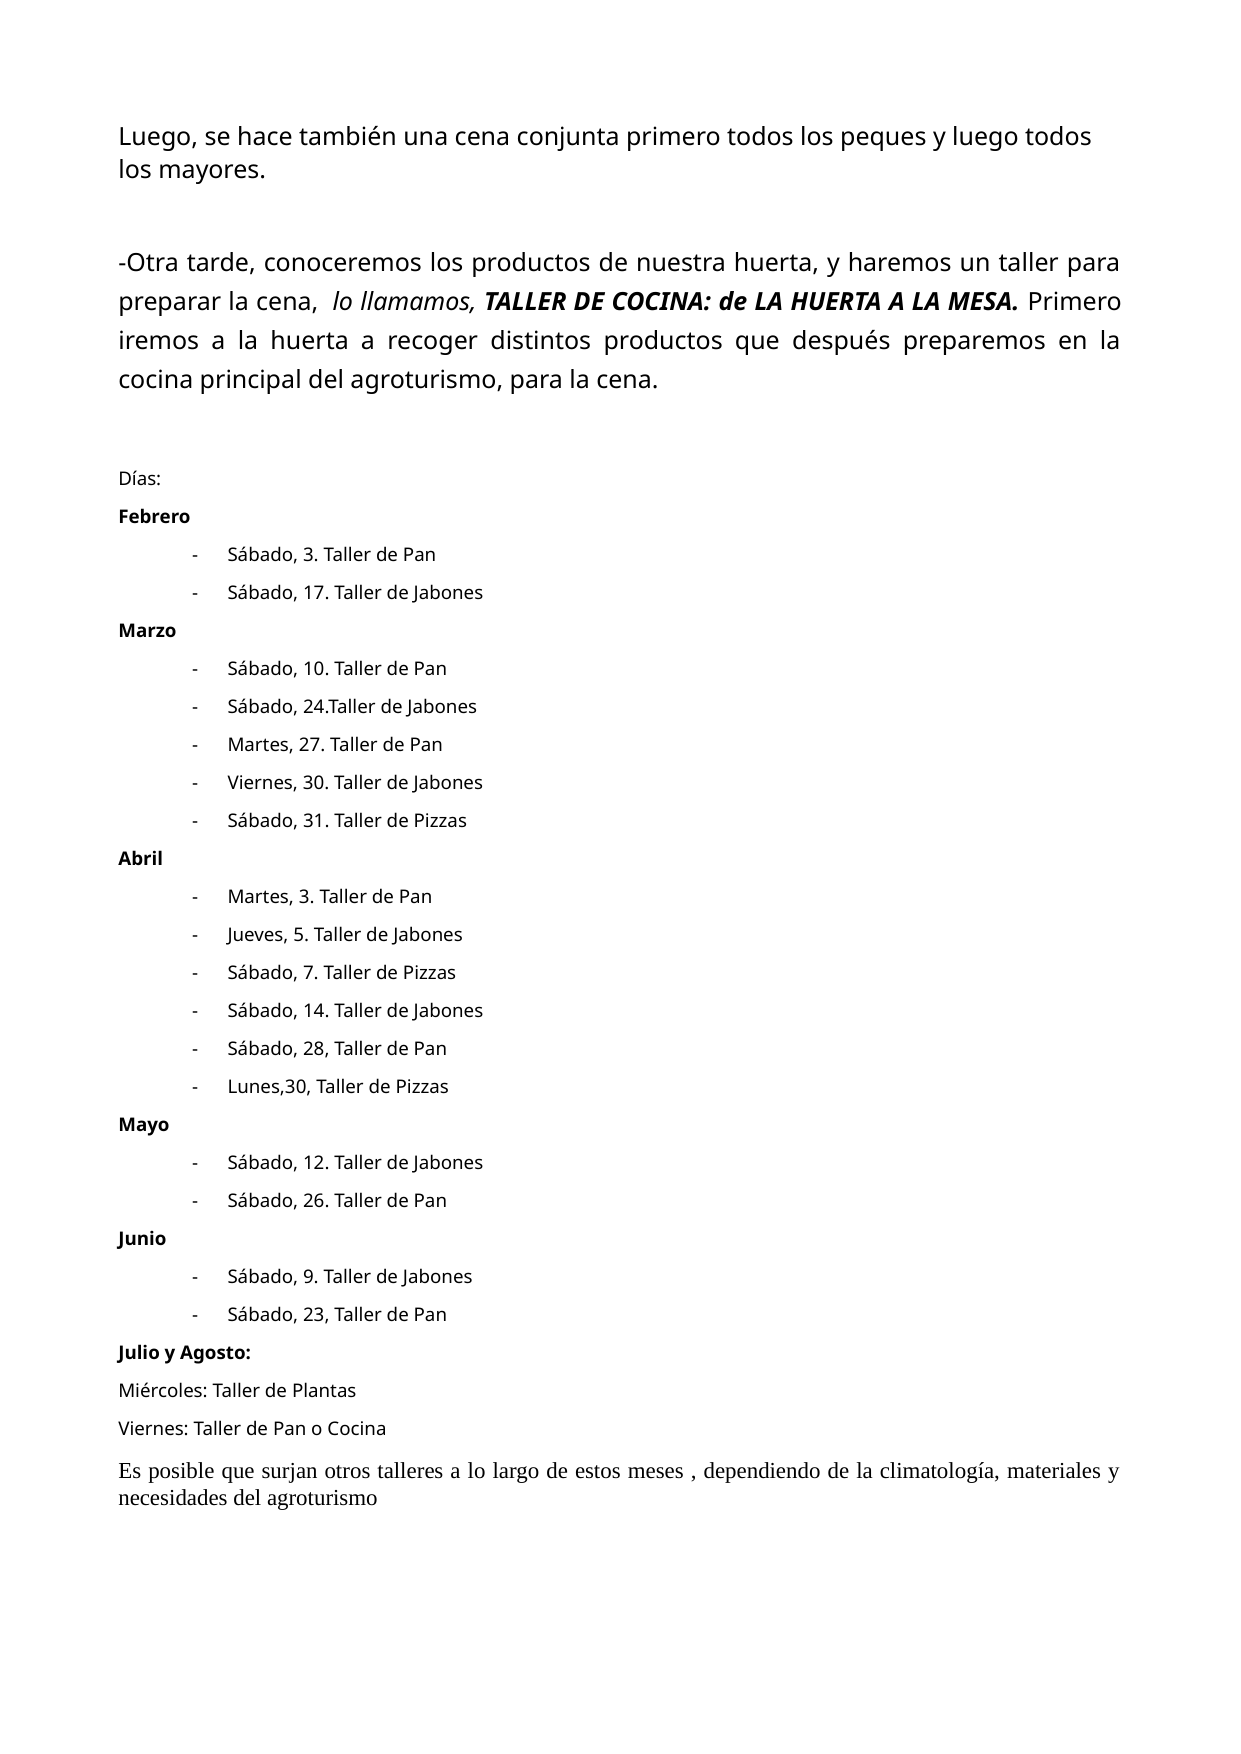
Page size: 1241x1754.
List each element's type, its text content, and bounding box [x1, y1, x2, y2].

text Abril [118, 845, 1122, 871]
text - Sábado, 26. Taller de Pan [192, 1187, 1122, 1213]
text -Otra tarde, conoceremos los productos de nuestra huerta, y haremos un taller para preparar la cena, lo llamamos, TALLER DE COCINA: de LA HUERTA A LA MESA. Primero iremos a la huerta a recoger distintos productos que después preparemos en la cocina principal del agroturismo, para la cena. [118, 244, 1122, 396]
text Junio [118, 1226, 1122, 1251]
text Días: [118, 465, 1122, 491]
text - Sábado, 17. Taller de Jabones [192, 579, 1122, 605]
text Viernes: Taller de Pan o Cocina [118, 1416, 1122, 1441]
text Miércoles: Taller de Plantas [118, 1378, 1122, 1403]
text - Sábado, 28, Taller de Pan [192, 1035, 1122, 1061]
text - Sábado, 23, Taller de Pan [192, 1302, 1122, 1327]
text Luego, se hace también una cena conjunta primero todos los peques y luego todos los mayores. [118, 118, 1122, 186]
text - Sábado, 10. Taller de Pan [192, 655, 1122, 681]
text - Sábado, 7. Taller de Pizzas [192, 959, 1122, 985]
text Mayo [118, 1111, 1122, 1137]
text Julio y Agosto: [118, 1339, 1122, 1365]
text - Viernes, 30. Taller de Jabones [192, 769, 1122, 795]
text - Sábado, 3. Taller de Pan [192, 541, 1122, 567]
text - Sábado, 31. Taller de Pizzas [192, 807, 1122, 833]
text - Sábado, 12. Taller de Jabones [192, 1149, 1122, 1175]
text Marzo [118, 617, 1122, 643]
text - Lunes,30, Taller de Pizzas [192, 1073, 1122, 1099]
text - Sábado, 24.Taller de Jabones [192, 693, 1122, 719]
text - Martes, 27. Taller de Pan [192, 731, 1122, 757]
text - Sábado, 9. Taller de Jabones [192, 1263, 1122, 1289]
text Es posible que surjan otros talleres a lo largo de estos meses , dependiendo de la climatología, materiales y necesidades del agroturismo [118, 1457, 1122, 1510]
text - Sábado, 14. Taller de Jabones [192, 997, 1122, 1023]
text - Jueves, 5. Taller de Jabones [192, 921, 1122, 947]
text - Martes, 3. Taller de Pan [192, 883, 1122, 909]
text Febrero [118, 503, 1122, 529]
